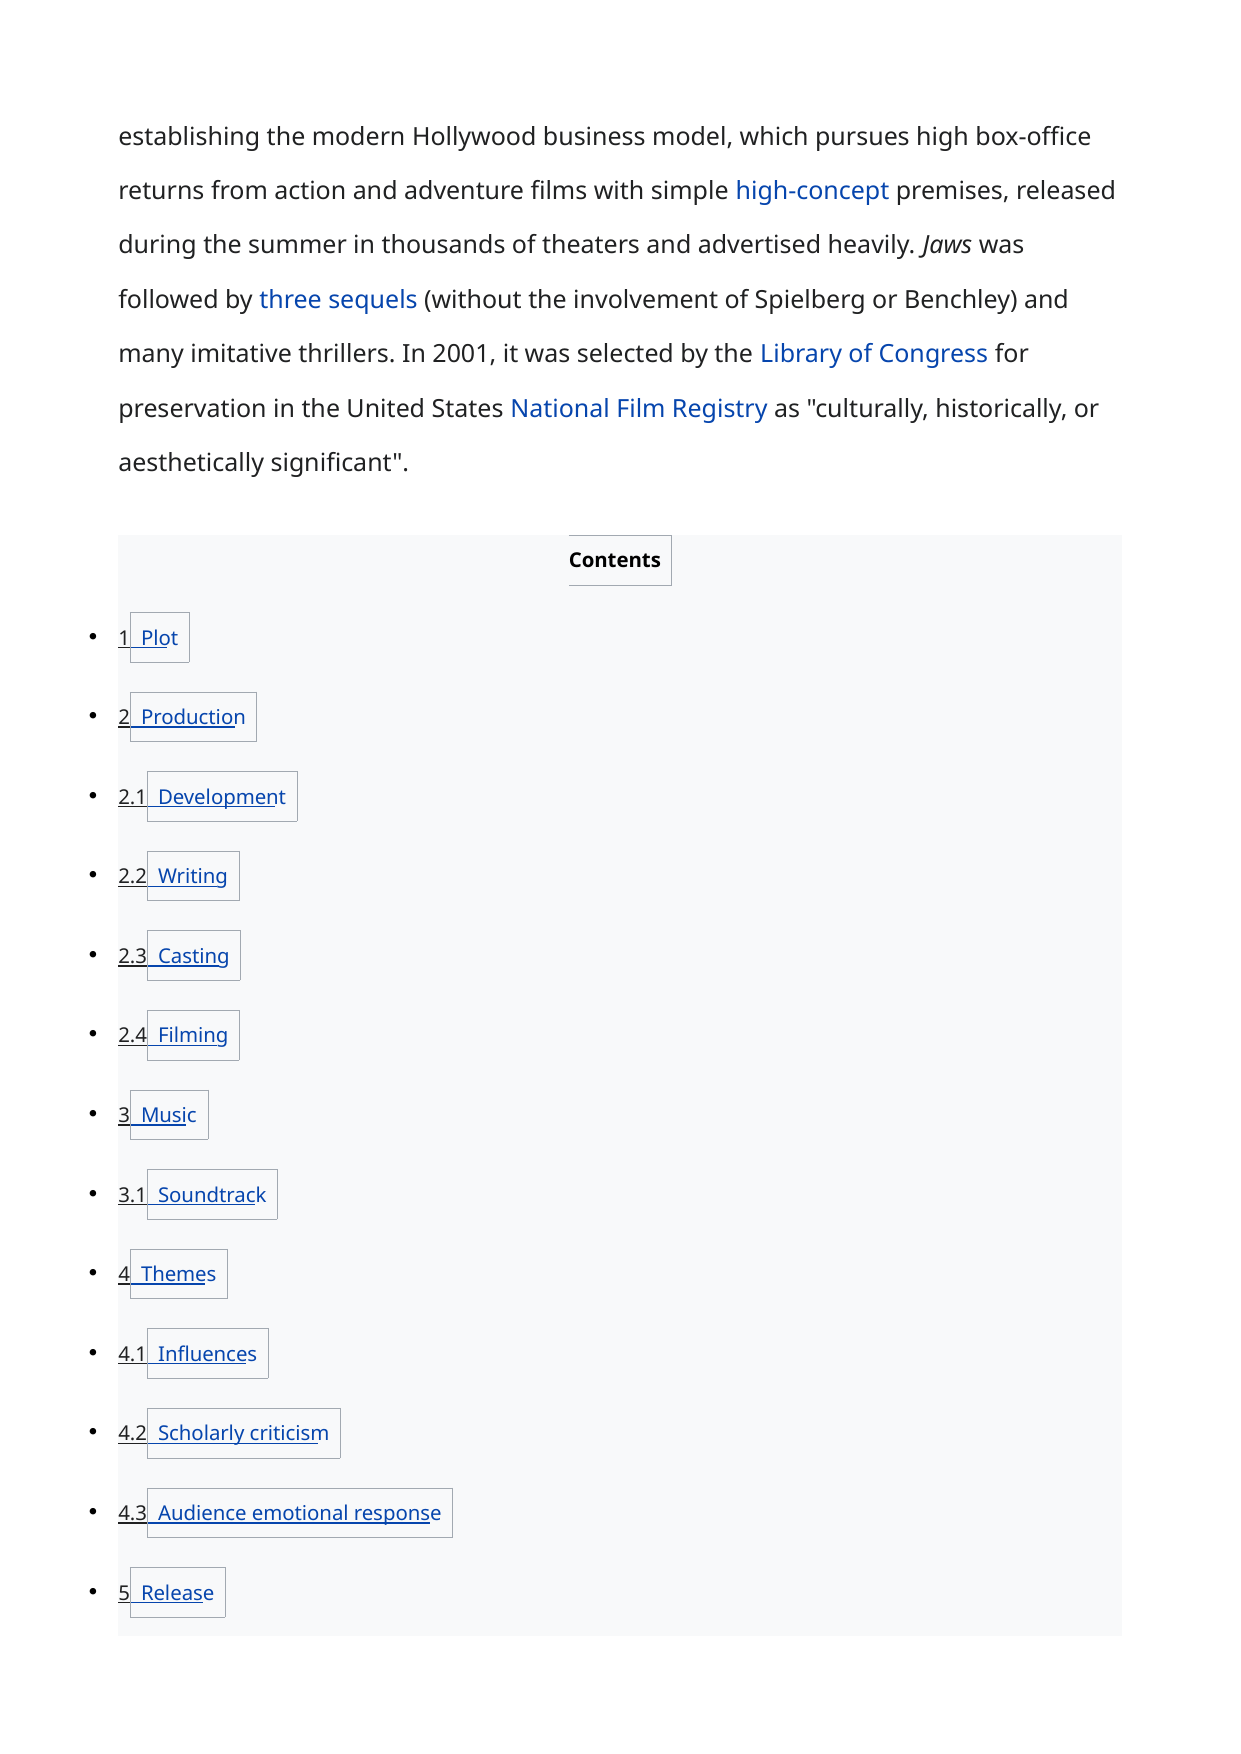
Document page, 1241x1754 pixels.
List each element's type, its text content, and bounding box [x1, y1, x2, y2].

list [257, 692, 1122, 741]
list [118, 1364, 147, 1378]
list 4.3Audience emotional response [148, 1489, 452, 1537]
list Writing [148, 852, 239, 900]
text establishing the modern Hollywood business model, which pursues high box-office returns from action and adventure films with simple high-concept premises, released during the summer in thousands of theaters and advertised heavily. Jaws was followed by three sequels (without the involvement of Spielberg or Benchley) and many imitative thrillers. In 2001, it was selected by the Library of Congress for preservation in the United States National Film Registry as "culturally, historically, or aesthetically significant". [118, 118, 1122, 479]
list 2 [118, 692, 130, 726]
list [118, 807, 147, 821]
list 2.1 [118, 771, 147, 806]
list 3.1 [118, 1169, 147, 1204]
list 3Music [209, 1089, 1122, 1139]
list [226, 1567, 1122, 1617]
list [118, 887, 147, 901]
subtitle Contents [118, 535, 671, 585]
list 2.4 [118, 1010, 147, 1045]
list [190, 612, 1122, 662]
list 4.3Audience emotional response [118, 1487, 452, 1522]
list [241, 930, 1122, 980]
list 4.2 [118, 1408, 147, 1443]
list Soundtrack [148, 1170, 277, 1219]
list Scholarly criticism [148, 1409, 340, 1458]
list Release [131, 1568, 225, 1617]
list [269, 1328, 1122, 1378]
list 5 [118, 1567, 130, 1602]
list [118, 648, 130, 662]
list [118, 1205, 147, 1219]
list 3Music [118, 1089, 208, 1124]
list [118, 1046, 147, 1060]
list [118, 1285, 130, 1298]
list [240, 851, 1122, 901]
list [118, 967, 147, 980]
list [298, 771, 1122, 821]
list 4.3Audience emotional response [453, 1487, 1122, 1537]
list Development [148, 772, 297, 821]
list [118, 1603, 130, 1617]
list [341, 1408, 1122, 1458]
list Themes [131, 1250, 227, 1298]
list 1 [118, 612, 130, 647]
list 2.3 [118, 930, 147, 965]
list 4 [118, 1249, 130, 1283]
list Production [131, 693, 256, 741]
list 2.2 [118, 851, 147, 886]
list Plot [131, 613, 189, 662]
list [228, 1249, 1122, 1298]
subtitle [672, 535, 1122, 585]
list 4.1 [118, 1328, 147, 1363]
list 3Music [118, 1126, 130, 1139]
list Influences [148, 1329, 268, 1378]
list Casting [148, 931, 240, 980]
list Filming [148, 1011, 239, 1060]
list [240, 1010, 1122, 1060]
list 3Music [131, 1091, 208, 1139]
list [278, 1169, 1122, 1219]
